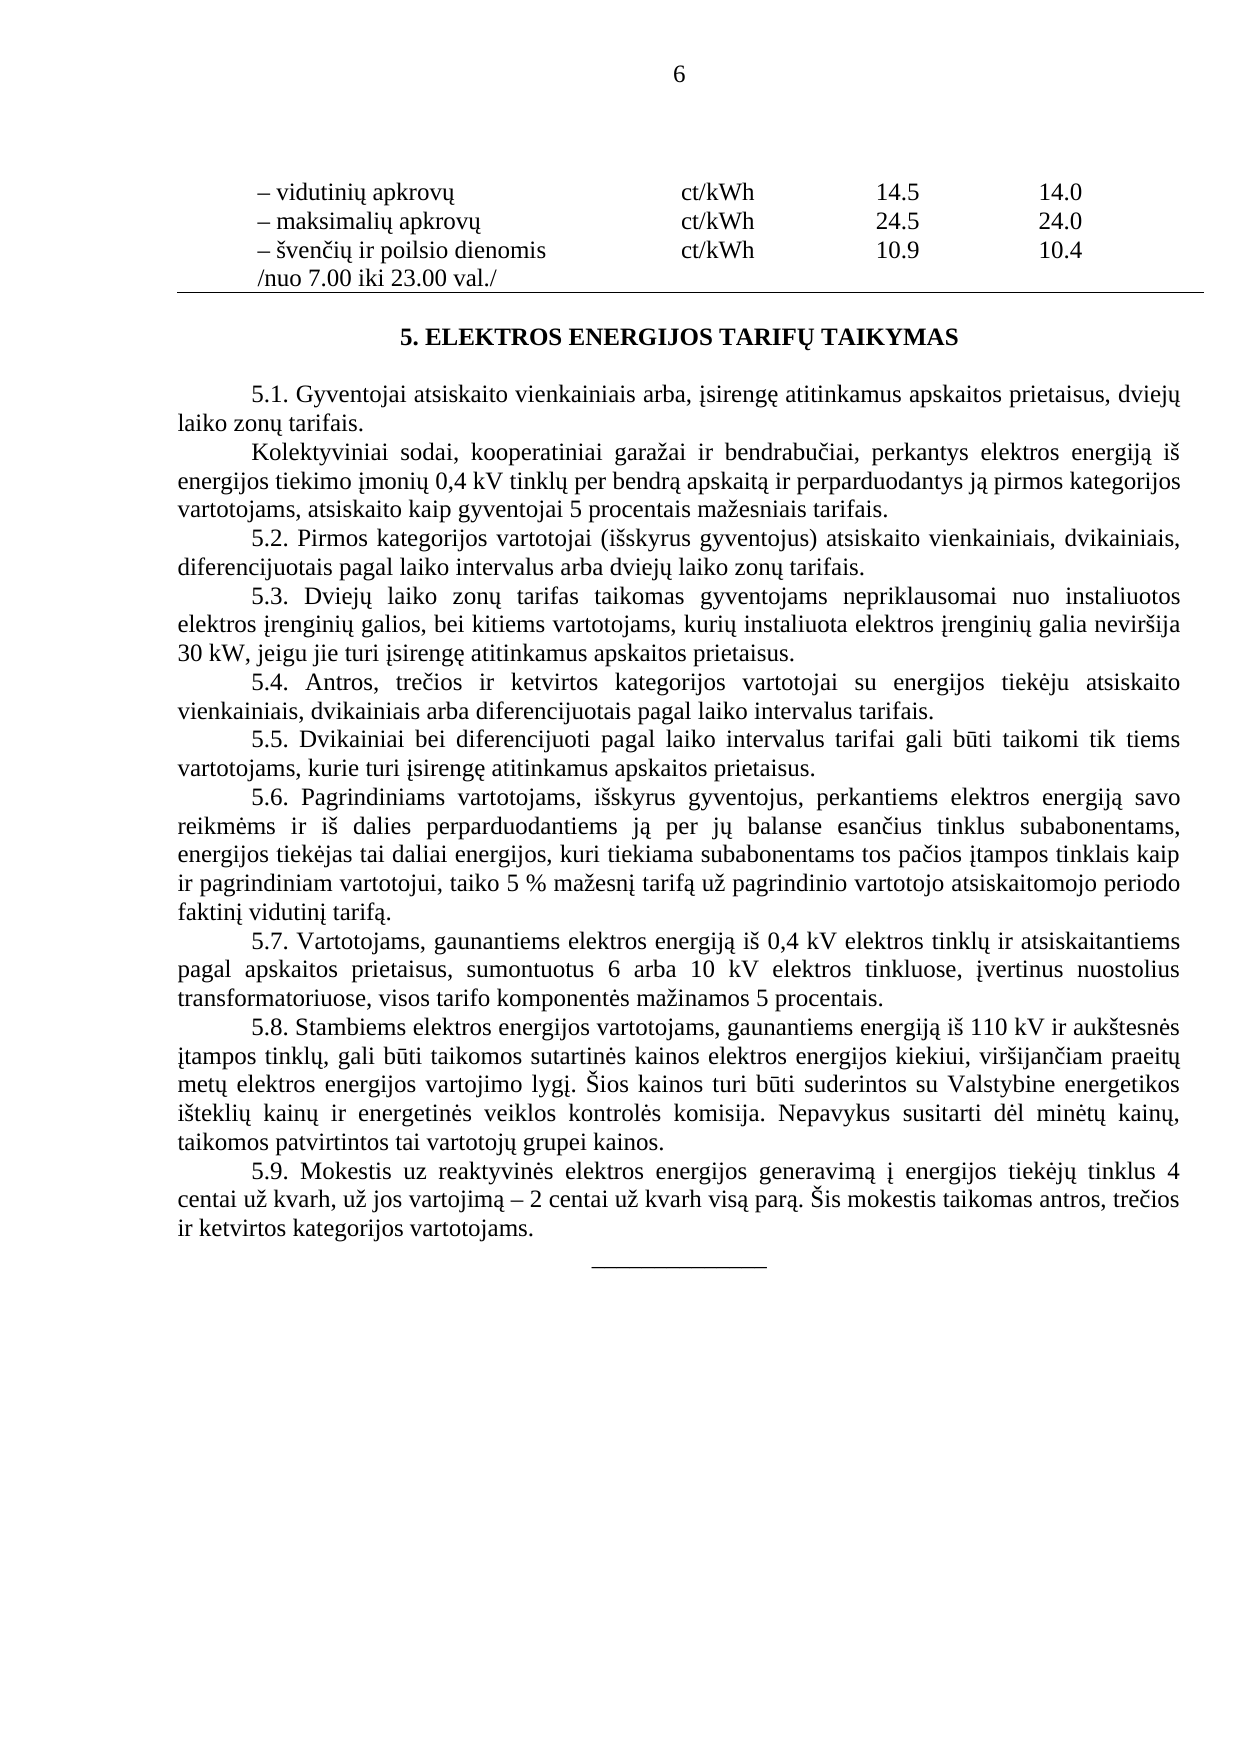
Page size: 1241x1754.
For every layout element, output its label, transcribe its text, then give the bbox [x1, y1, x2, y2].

text ______________ [177, 1242, 1181, 1271]
text 5. ELEKTROS ENERGIJOS TARIFŲ TAIKYMAS [177, 322, 1181, 351]
table_cell – švenčių ir poilsio dienomis [177, 235, 669, 263]
table_cell /nuo 7.00 iki 23.00 val./ [177, 264, 669, 292]
text 5.9. Mokestis uz reaktyvinės elektros energijos generavimą į energijos tiekėjų tinklus 4 centai už kvarh, už jos vartojimą – 2 centai už kvarh visą parą. Šis mokestis taikomas antros, trečios ir ketvirtos kategorijos vartotojams. [177, 1156, 1181, 1242]
text 5.3. Dviejų laiko zonų tarifas taikomas gyventojams nepriklausomai nuo instaliuotos elektros įrenginių galios, bei kitiems vartotojams, kurių instaliuota elektros įrenginių galia neviršija 30 kW, jeigu jie turi įsirengę atitinkamus apskaitos prietaisus. [177, 581, 1181, 667]
text 5.1. Gyventojai atsiskaito vienkainiais arba, įsirengę atitinkamus apskaitos prietaisus, dviejų laiko zonų tarifais. [177, 379, 1181, 437]
table_cell 10.9 [864, 235, 1027, 263]
table_cell – maksimalių apkrovų [177, 206, 669, 235]
table_cell [864, 264, 1027, 292]
table_cell 14.5 [864, 177, 1027, 206]
table_cell 10.4 [1027, 235, 1204, 263]
text 5.6. Pagrindiniams vartotojams, išskyrus gyventojus, perkantiems elektros energiją savo reikmėms ir iš dalies perparduodantiems ją per jų balanse esančius tinklus subabonentams, energijos tiekėjas tai daliai energijos, kuri tiekiama subabonentams tos pačios įtampos tinklais kaip ir pagrindiniam vartotojui, taiko 5 % mažesnį tarifą už pagrindinio vartotojo atsiskaitomojo periodo faktinį vidutinį tarifą. [177, 782, 1181, 926]
table_cell ct/kWh [670, 177, 864, 206]
table_cell – vidutinių apkrovų [177, 177, 669, 206]
table_cell [670, 264, 864, 292]
text Kolektyviniai sodai, kooperatiniai garažai ir bendrabučiai, perkantys elektros energiją iš energijos tiekimo įmonių 0,4 kV tinklų per bendrą apskaitą ir perparduodantys ją pirmos kategorijos vartotojams, atsiskaito kaip gyventojai 5 procentais mažesniais tarifais. [177, 437, 1181, 523]
table_cell 14.0 [1027, 177, 1204, 206]
text 5.2. Pirmos kategorijos vartotojai (išskyrus gyventojus) atsiskaito vienkainiais, dvikainiais, diferencijuotais pagal laiko intervalus arba dviejų laiko zonų tarifais. [177, 523, 1181, 581]
text 5.7. Vartotojams, gaunantiems elektros energiją iš 0,4 kV elektros tinklų ir atsiskaitantiems pagal apskaitos prietaisus, sumontuotus 6 arba 10 kV elektros tinkluose, įvertinus nuostolius transformatoriuose, visos tarifo komponentės mažinamos 5 procentais. [177, 926, 1181, 1012]
table_cell ct/kWh [670, 206, 864, 235]
table_cell 24.0 [1027, 206, 1204, 235]
text 5.5. Dvikainiai bei diferencijuoti pagal laiko intervalus tarifai gali būti taikomi tik tiems vartotojams, kurie turi įsirengę atitinkamus apskaitos prietaisus. [177, 724, 1181, 782]
text 5.8. Stambiems elektros energijos vartotojams, gaunantiems energiją iš 110 kV ir aukštesnės įtampos tinklų, gali būti taikomos sutartinės kainos elektros energijos kiekiui, viršijančiam praeitų metų elektros energijos vartojimo lygį. Šios kainos turi būti suderintos su Valstybine energetikos išteklių kainų ir energetinės veiklos kontrolės komisija. Nepavykus susitarti dėl minėtų kainų, taikomos patvirtintos tai vartotojų grupei kainos. [177, 1012, 1181, 1156]
table_cell [1027, 264, 1204, 292]
table_cell 24.5 [864, 206, 1027, 235]
table_cell ct/kWh [670, 235, 864, 263]
text 5.4. Antros, trečios ir ketvirtos kategorijos vartotojai su energijos tiekėju atsiskaito vienkainiais, dvikainiais arba diferencijuotais pagal laiko intervalus tarifais. [177, 667, 1181, 724]
